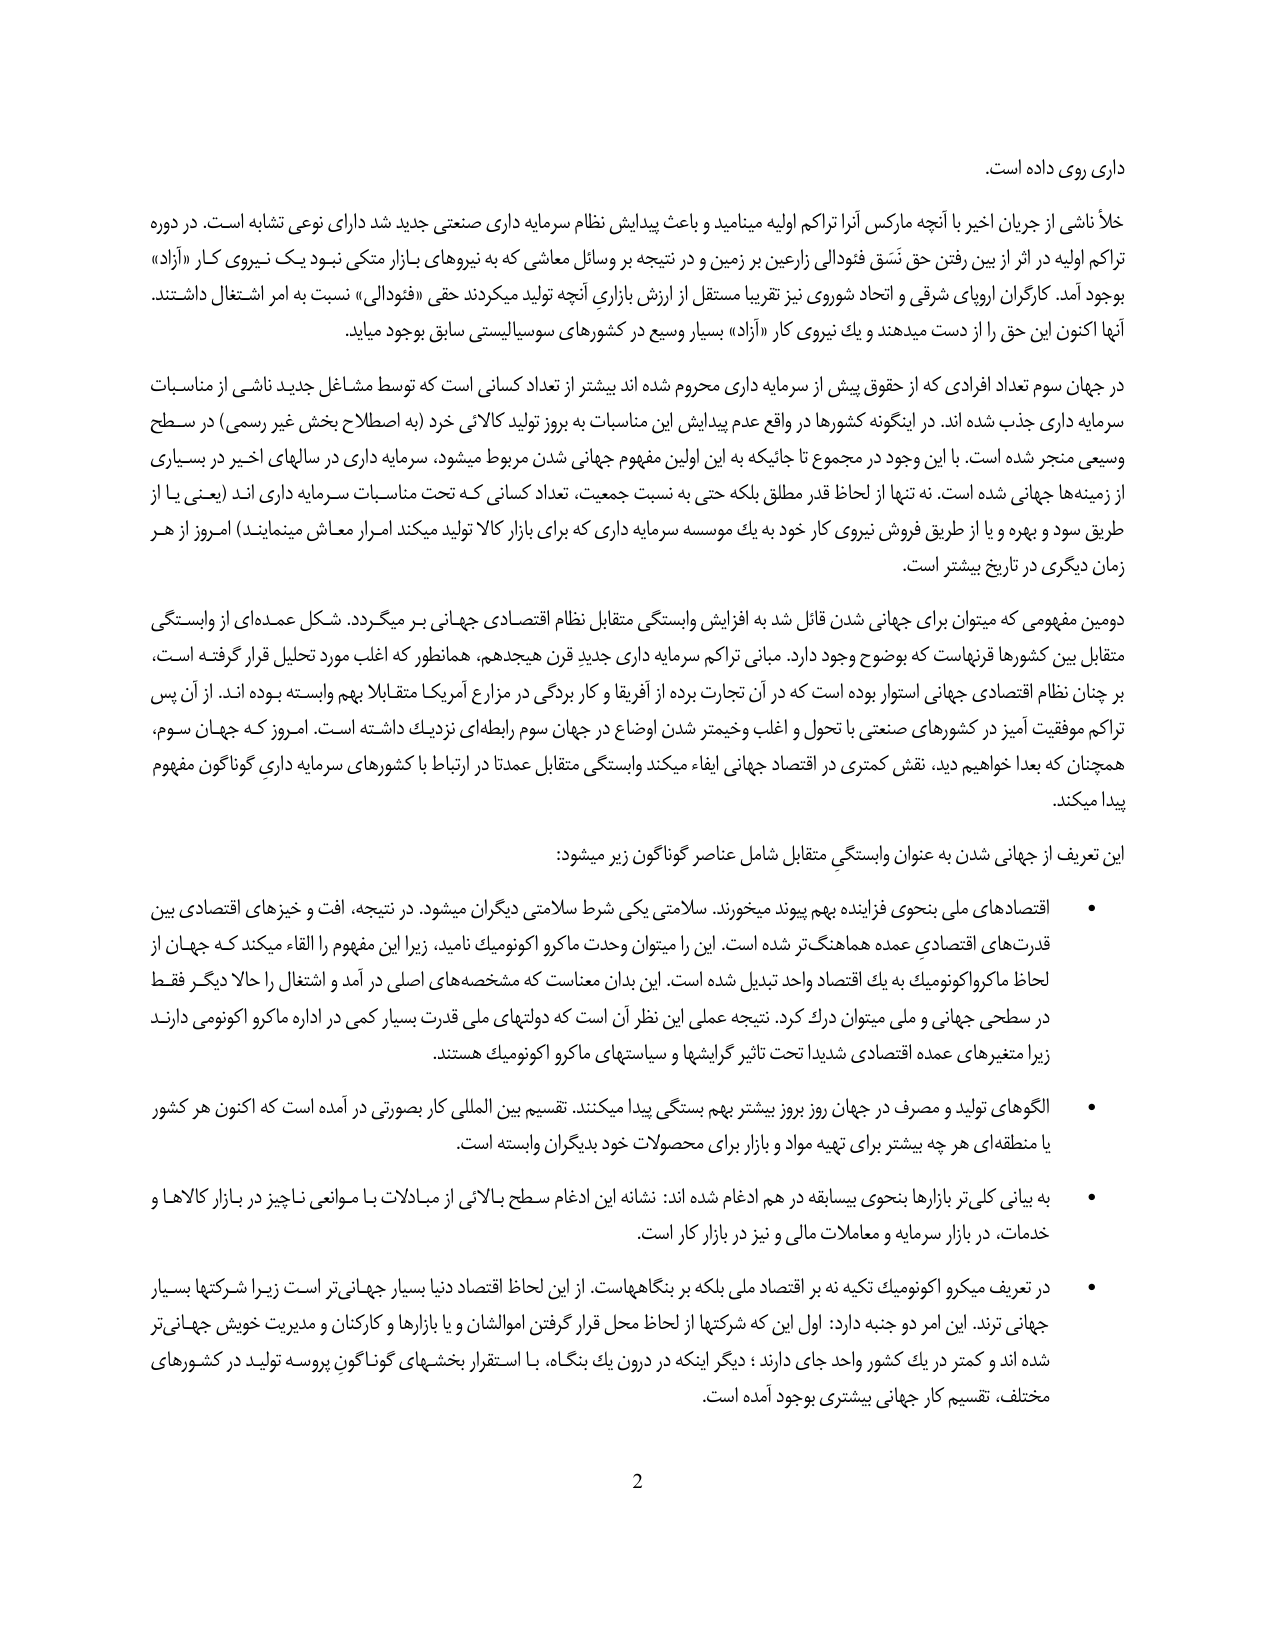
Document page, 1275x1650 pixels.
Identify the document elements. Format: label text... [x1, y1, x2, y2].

text در جهان سوم تعداد افرادی که از حقوق پیش از سرمایه داری محروم شده اند بیشتر از تعداد کسانی است که توسط مشاغل جدید ناشی از مناسبات سرمایه داری جذب شده اند. در اینگونه کشورها در واقع عدم پیدایش این مناسبات به بروز تولید کالائی خرد (به اصطلاح بخش غیر رسمی) در سطح وسیعی منجر شده است. با این وجود در مجموع تا جائیکه به این اولین مفهوم جهانی شدن مربوط میشود، سرمایه داری در سالهای اخیر در بسیاری از زمینه‌ها جهانی شده است. نه تنها از لحاظ قدر مطلق بلکه حتی به نسبت جمعیت، تعداد کسانی که تحت مناسبات سرمایه داری اند (یعنی یا از طریق سود و بهره و یا از طریق فروش نیروی کار خود به یك موسسه سرمایه داری که برای بازار کالا تولید میکند امرار معاش مینمایند) امروز از هر زمان دیگری در تاریخ بیشتر است. [150, 367, 1125, 583]
list الگو‌های تولید و مصرف در جهان روز بروز بیشتر بهم بستگی پیدا میکنند. تقسیم بین المللی کار بصورتی در آمده است که اکنون هر کشور یا منطقه‌ای هر چه بیشتر برای تهیه مواد و بازار برای محصولات خود بدیگران وابسته است. [150, 1089, 1087, 1161]
text دومین مفهومی که میتوان برای جهانی شدن قائل شد به افزایش وابستگی متقابل نظام اقتصادی جهانی بر میگردد. شکل عمده‌ای از وابستگی متقابل بین کشورها قرنهاست که بوضوح وجود دارد. مبانی تراکم سرمایه داری جدیدِ قرن هیجدهم، همانطور که اغلب مورد تحلیل قرار گرفته است، بر چنان نظام اقتصادی جهانی استوار بوده است که در آن تجارت برده از آفریقا و کار بردگی در مزارع آمریکا متقابلا بهم وابسته بوده اند. از آن پس تراکم موفقیت آمیز در کشورهای صنعتی با تحول و اغلب وخیمتر شدن اوضاع در جهان سوم رابطه‌ای نزدیك داشته است. امروز که جهان سوم، همچنان که بعدا خواهیم دید، نقش کمتری در اقتصاد جهانی ایفاء میکند وابستگی متقابل عمدتا در ارتباط با کشور‌های سرمایه داریِ گوناگون مفهوم پیدا میکند. [150, 601, 1125, 818]
list به بیانی کلی‌تر بازارها بنحوی بیسابقه در هم ادغام شده اند: نشانه این ادغام سطح بالائی از مبادلات با موانعی ناچیز در بازار کالا‌ها و خدمات، در بازار سرمایه و معاملات مالی و نیز در بازار کار است. [150, 1179, 1087, 1251]
list در تعریف میکرو اکونومیك تكیه نه بر اقتصاد ملی بلکه بر بنگاههاست. از این لحاظ اقتصاد دنیا بسیار جهانی‌تر است زیرا شرکتها بسیار جهانی ترند. این امر دو جنبه دارد: اول این که شرکتها از لحاظ محل قرار گرفتن اموالشان و یا بازارها و کارکنان و مدیریت خویش جهانی‌تر شده اند و کمتر در یك كشور واحد جای دارند ؛ دیگر اینکه در درون یك بنگاه، با استقرار بخشهای گوناگونِ پروسه تولید در کشورهای مختلف، تقسیم کار جهانی بیشتری بوجود آمده است. [150, 1269, 1087, 1414]
text این تعریف از جهانی شدن به عنوان وابستگیِ متقابل شامل عناصر گوناگون زیر میشود: [150, 836, 1125, 872]
list اقتصاد‌های ملی بنحوی فزاینده بهم پیوند میخورند. سلامتی یکی شرط سلامتی دیگران میشود. در نتیجه، افت و خیزهای اقتصادی بین قدرت‌های اقتصادیِ عمده هماهنگ‌تر شده است. این را میتوان وحدت ماکرو اکونومیك نامید، زیرا این مفهوم را القاء میکند که جهان از لحاظ ماکرواکونومیك به یك اقتصاد واحد تبدیل شده است. این بدان معناست که مشخصه‌های اصلی در آمد و اشتغال را حالا دیگر فقط در سطحی جهانی و ملی میتوان درك كرد. نتیجه عملی این نظر آن است که دولتهای ملی قدرت بسیار کمی در اداره ماکرو اکونومی دارند زیرا متغیر‌های عمده اقتصادی شدیدا تحت تاثیر گرایشها و سیاستهای ماکرو اکونومیك هستند. [150, 890, 1087, 1071]
text جهانی شدن سرمایه میتواند یکی از این دو مفهوم را داشته باشد: در وهله اول میتوان آنرا حاصل گسترش روابط تولیدی سرمایه داری دانست. به این معنا دوره چهل ساله اخیر شاهد ادامه و احیاناً تسریع گرایشهای بسیار دراز مدت در جهت گسترش سرمایه داری بوده است. در این دوره تغییرات برق آسائی صورت گرفته است. ادغام گسترده زنان در نیروی کارمزدی در برخی از کشور‌های صنعتی در دوران پس از جنگ به معنای انتقال بخشی از کار از روابط غیر سرمایه داریِ خانگی به روابط سرمایه داری بوده است. از آغاز دهه ۱۹۸۰ موجی از خصوصی کردن بنگاهها بپا شده که نشانه انتقال از سرمایه داری دولتی به سرمایه داری صرفا تابع بازار میباشد و بالاخره از سال ۱۹۸۹ فروریختن سوسیالیسمِ واقعا موجود و جایگزینی آن با روابط سرمایه داری روی داده است. [150, 150, 1125, 186]
text خلأ ناشی از جریان اخیر با آنچه مارکس آنرا تراکم اولیه مینامید و باعث پیدایش نظام سرمایه داری صنعتی جدید شد دارای نوعی تشابه است. در دوره تراکم اولیه در اثر از بین رفتن حق نَسَق فئودالی زارعین بر زمین و در نتیجه بر وسائل معاشی که به نیروهای بازار متکی نبود یک نیروی کار «آزاد» بوجود آمد. کارگران اروپای شرقی و اتحاد شوروی نیز تقریبا مستقل از ارزش بازاریِ آنچه تولید میکردند حقی «فئودالی» نسبت به امر اشتغال داشتند. آنها اکنون این حق را از دست میدهند و یك نیروی کار «آزاد» بسیار وسیع در کشور‌های سوسیالیستی سابق بوجود میاید. [150, 204, 1125, 349]
